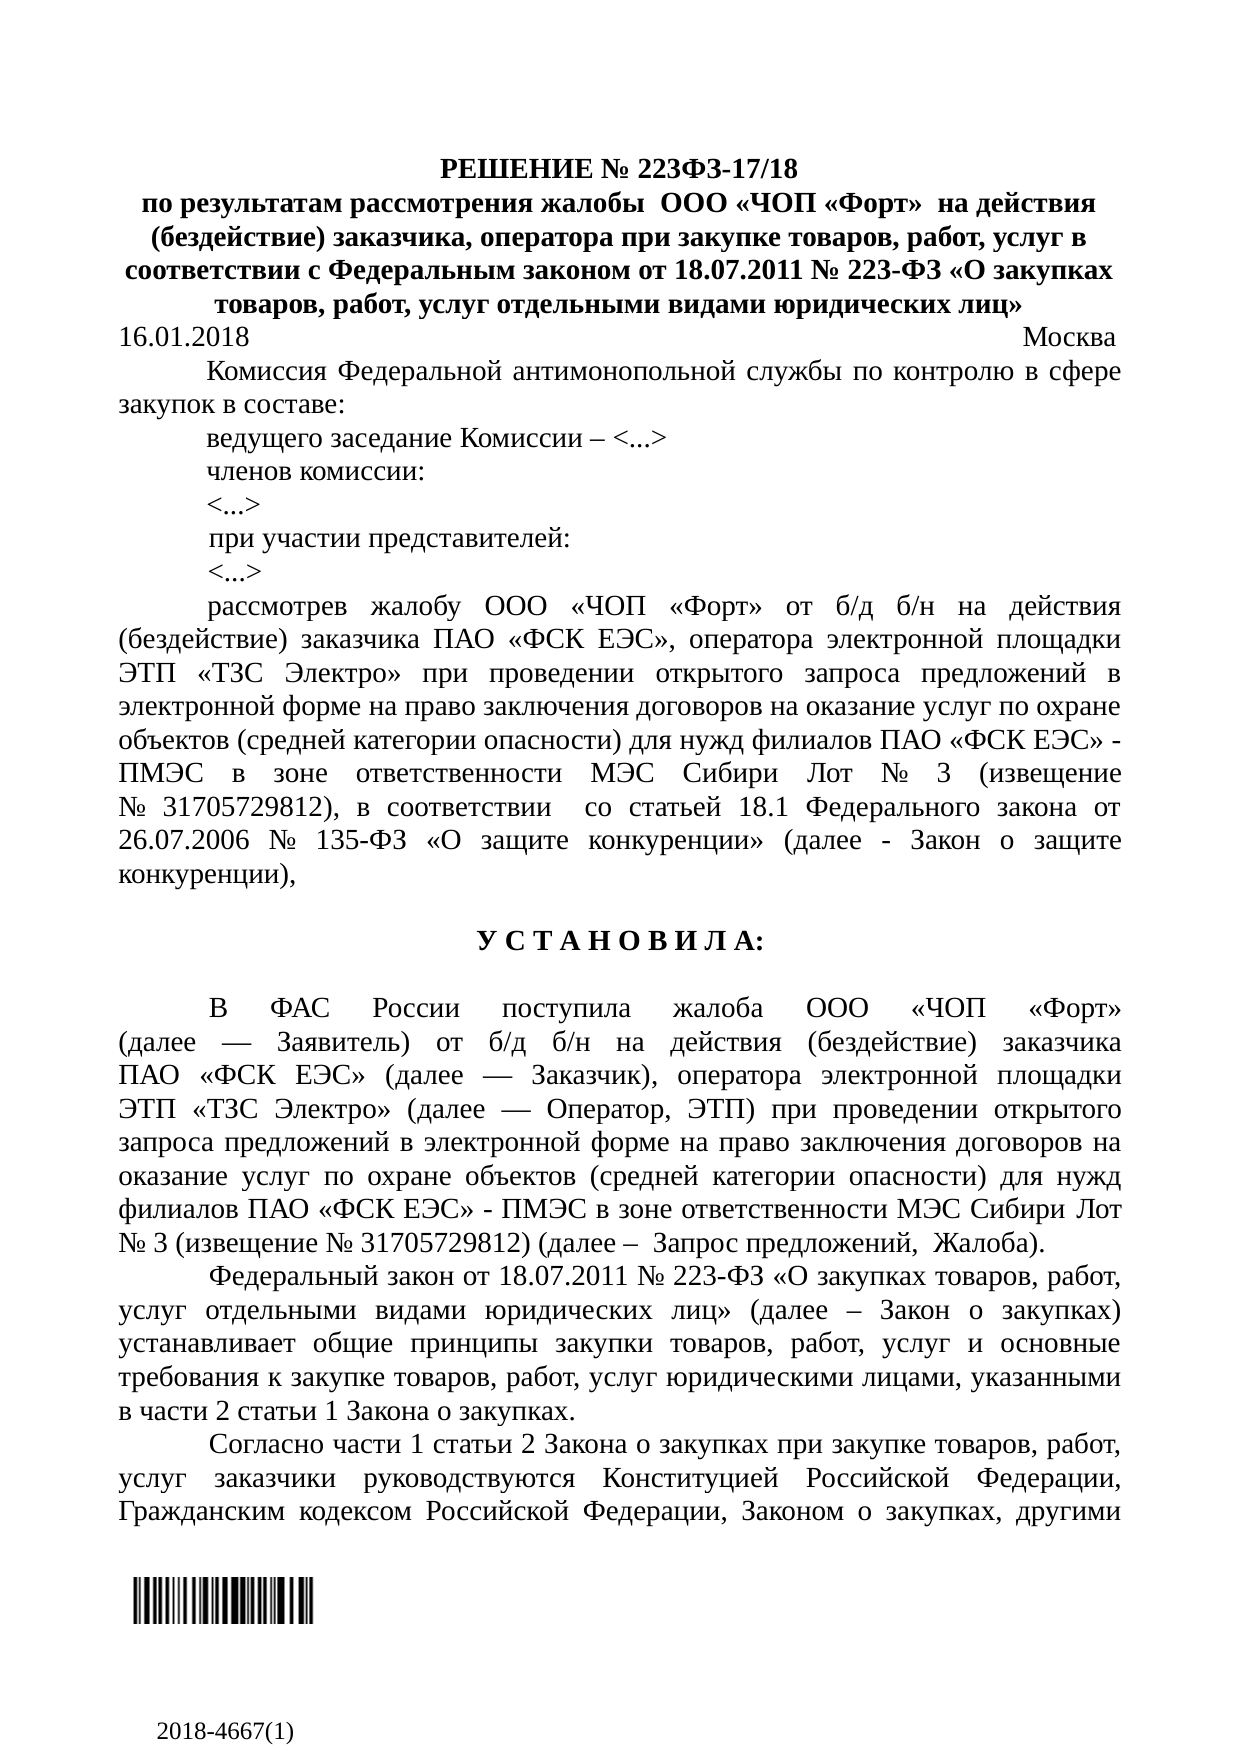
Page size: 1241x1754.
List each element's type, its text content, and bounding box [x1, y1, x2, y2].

text РЕШЕНИЕ № 223ФЗ-17/18 [118, 152, 1119, 185]
text В ФАС России поступила жалоба ООО «ЧОП «Форт» (далее — Заявитель) от б/д б/н на действия (бездействие) заказчика ПАО «ФСК ЕЭС» (далее — Заказчик), оператора электронной площадки ЭТП «ТЗС Электро» (далее — Оператор, ЭТП) при проведении открытого запроса предложений в электронной форме на право заключения договоров на оказание услуг по охране объектов (средней категории опасности) для нужд филиалов ПАО «ФСК ЕЭС» - ПМЭС в зоне ответственности МЭС Сибири Лот № 3 (извещение № 31705729812) (далее – Запрос предложений, Жалоба). [118, 990, 1122, 1258]
text при участии представителей: [118, 521, 1122, 554]
text Федеральный закон от 18.07.2011 № 223-ФЗ «О закупках товаров, работ, услуг отдельными видами юридических лиц» (далее – Закон о закупках) устанавливает общие принципы закупки товаров, работ, услуг и основные требования к закупке товаров, работ, услуг юридическими лицами, указанными в части 2 статьи 1 Закона о закупках. [118, 1258, 1122, 1426]
picture [118, 1577, 331, 1624]
text 16.01.2018 Москва [118, 319, 1122, 353]
text Согласно части 1 статьи 2 Закона о закупках при закупке товаров, работ, услуг заказчики руководствуются Конституцией Российской Федерации, Гражданским кодексом Российской Федерации, Законом о закупках, другими [118, 1426, 1122, 1527]
text членов комиссии: [118, 453, 1122, 487]
text Комиссия Федеральной антимонопольной службы по контролю в сфере закупок в составе: [118, 353, 1122, 420]
text по результатам рассмотрения жалобы ООО «ЧОП «Форт» на действия (бездействие) заказчика, оператора при закупке товаров, работ, услуг в соответствии с Федеральным законом от 18.07.2011 № 223-ФЗ «О закупках товаров, работ, услуг отдельными видами юридических лиц» [118, 185, 1119, 319]
text <...> [118, 554, 1122, 588]
text <...> [118, 487, 1122, 521]
text рассмотрев жалобу ООО «ЧОП «Форт» от б/д б/н на действия (бездействие) заказчика ПАО «ФСК ЕЭС», оператора электронной площадки ЭТП «ТЗС Электро» при проведении открытого запроса предложений в электронной форме на право заключения договоров на оказание услуг по охране объектов (средней категории опасности) для нужд филиалов ПАО «ФСК ЕЭС» - ПМЭС в зоне ответственности МЭС Сибири Лот № 3 (извещение № 31705729812), в соответствии со статьей 18.1 Федерального закона от 26.07.2006 № 135-ФЗ «О защите конкуренции» (далее - Закон о защите конкуренции), [118, 588, 1122, 889]
text ведущего заседание Комиссии – <...> [118, 420, 1122, 453]
text У С Т А Н О В И Л А: [118, 923, 1122, 957]
